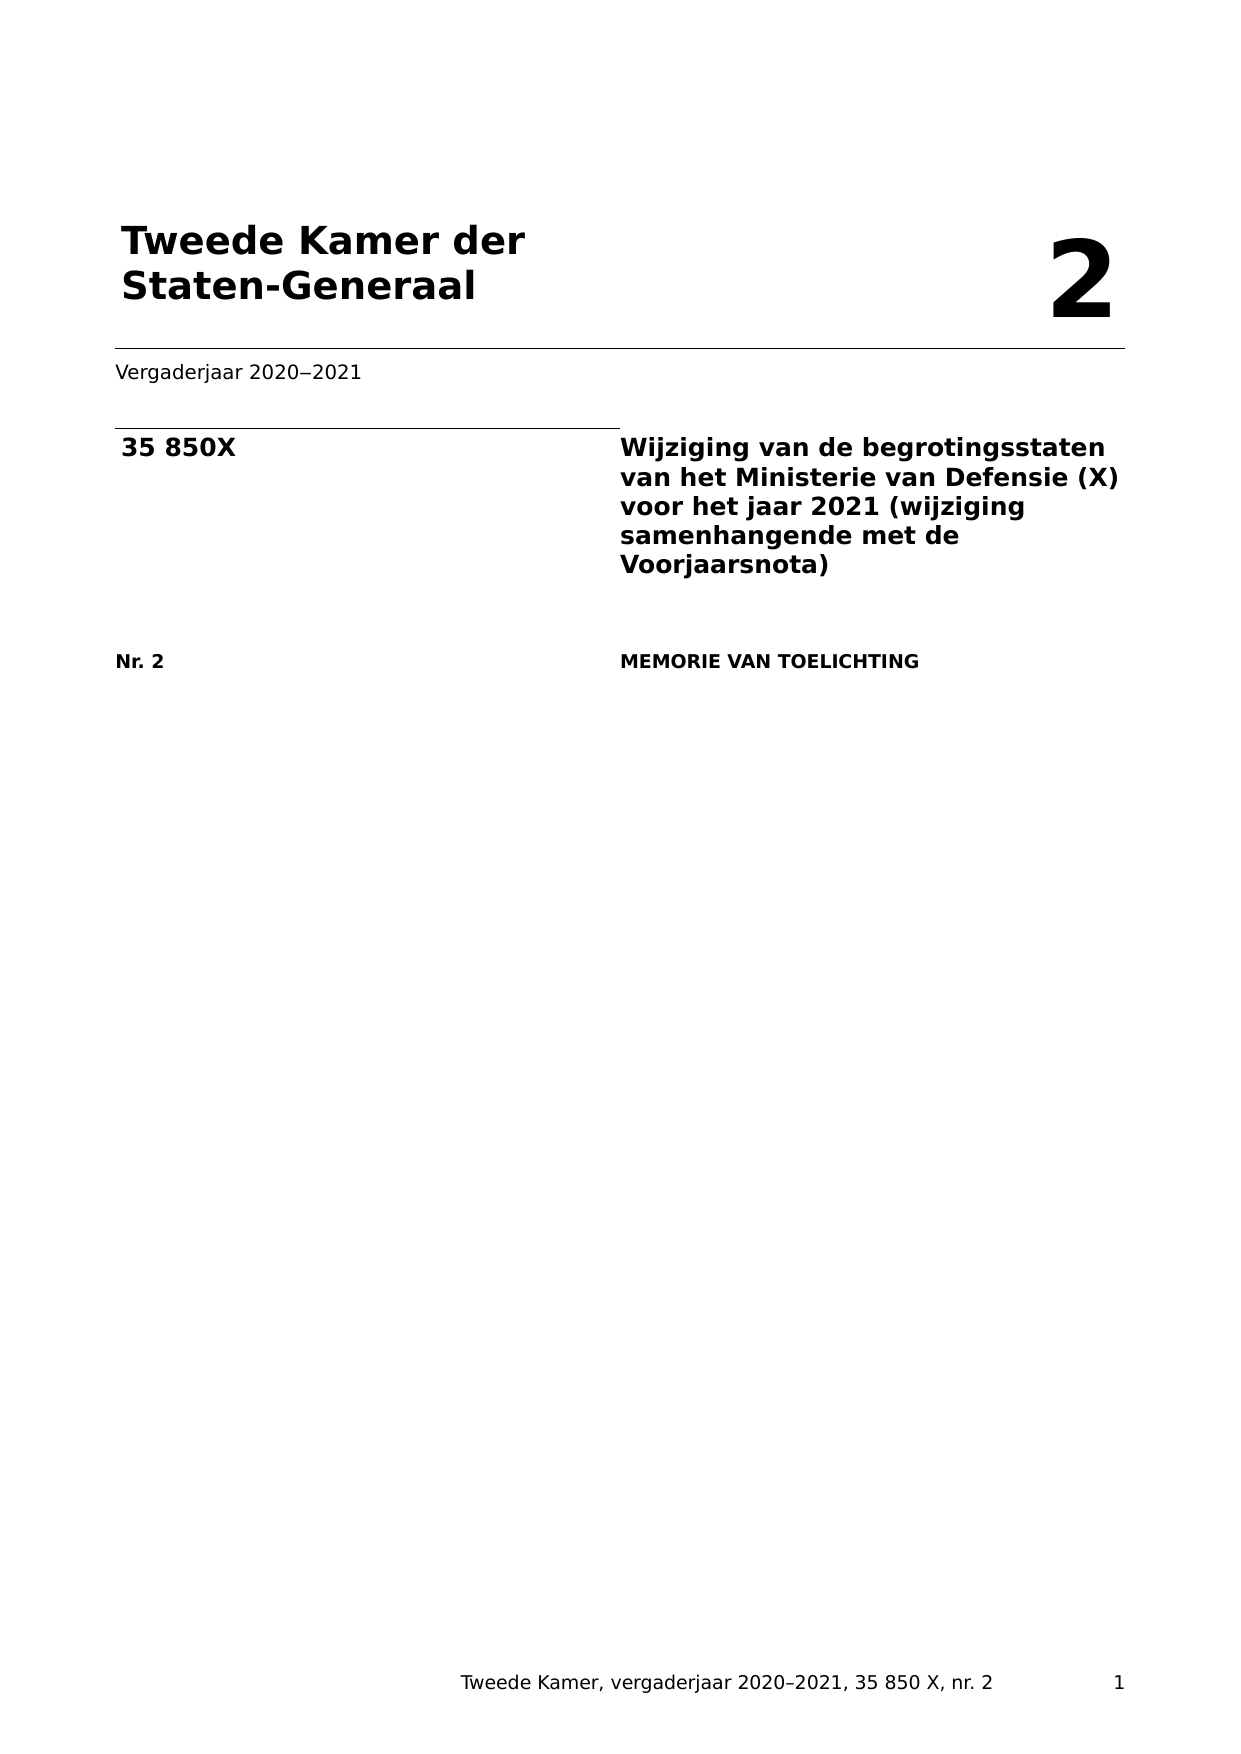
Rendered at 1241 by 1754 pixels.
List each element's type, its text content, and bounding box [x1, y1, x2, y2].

table_header 35 850X [115, 429, 620, 585]
table_header Tweede Kamer der Staten-Generaal [115, 213, 620, 348]
table_header Nr. 2 [115, 651, 620, 695]
table_header 2 [620, 213, 1125, 348]
table_header Wijziging van de begrotingsstaten van het Ministerie van Defensie (X) voor het jaar 2021 (wijziging samenhangende met de Voorjaarsnota) [620, 428, 1125, 585]
table_cell Vergaderjaar 2020‒2021 [115, 349, 1125, 384]
table_header MEMORIE VAN TOELICHTING [620, 651, 1125, 695]
